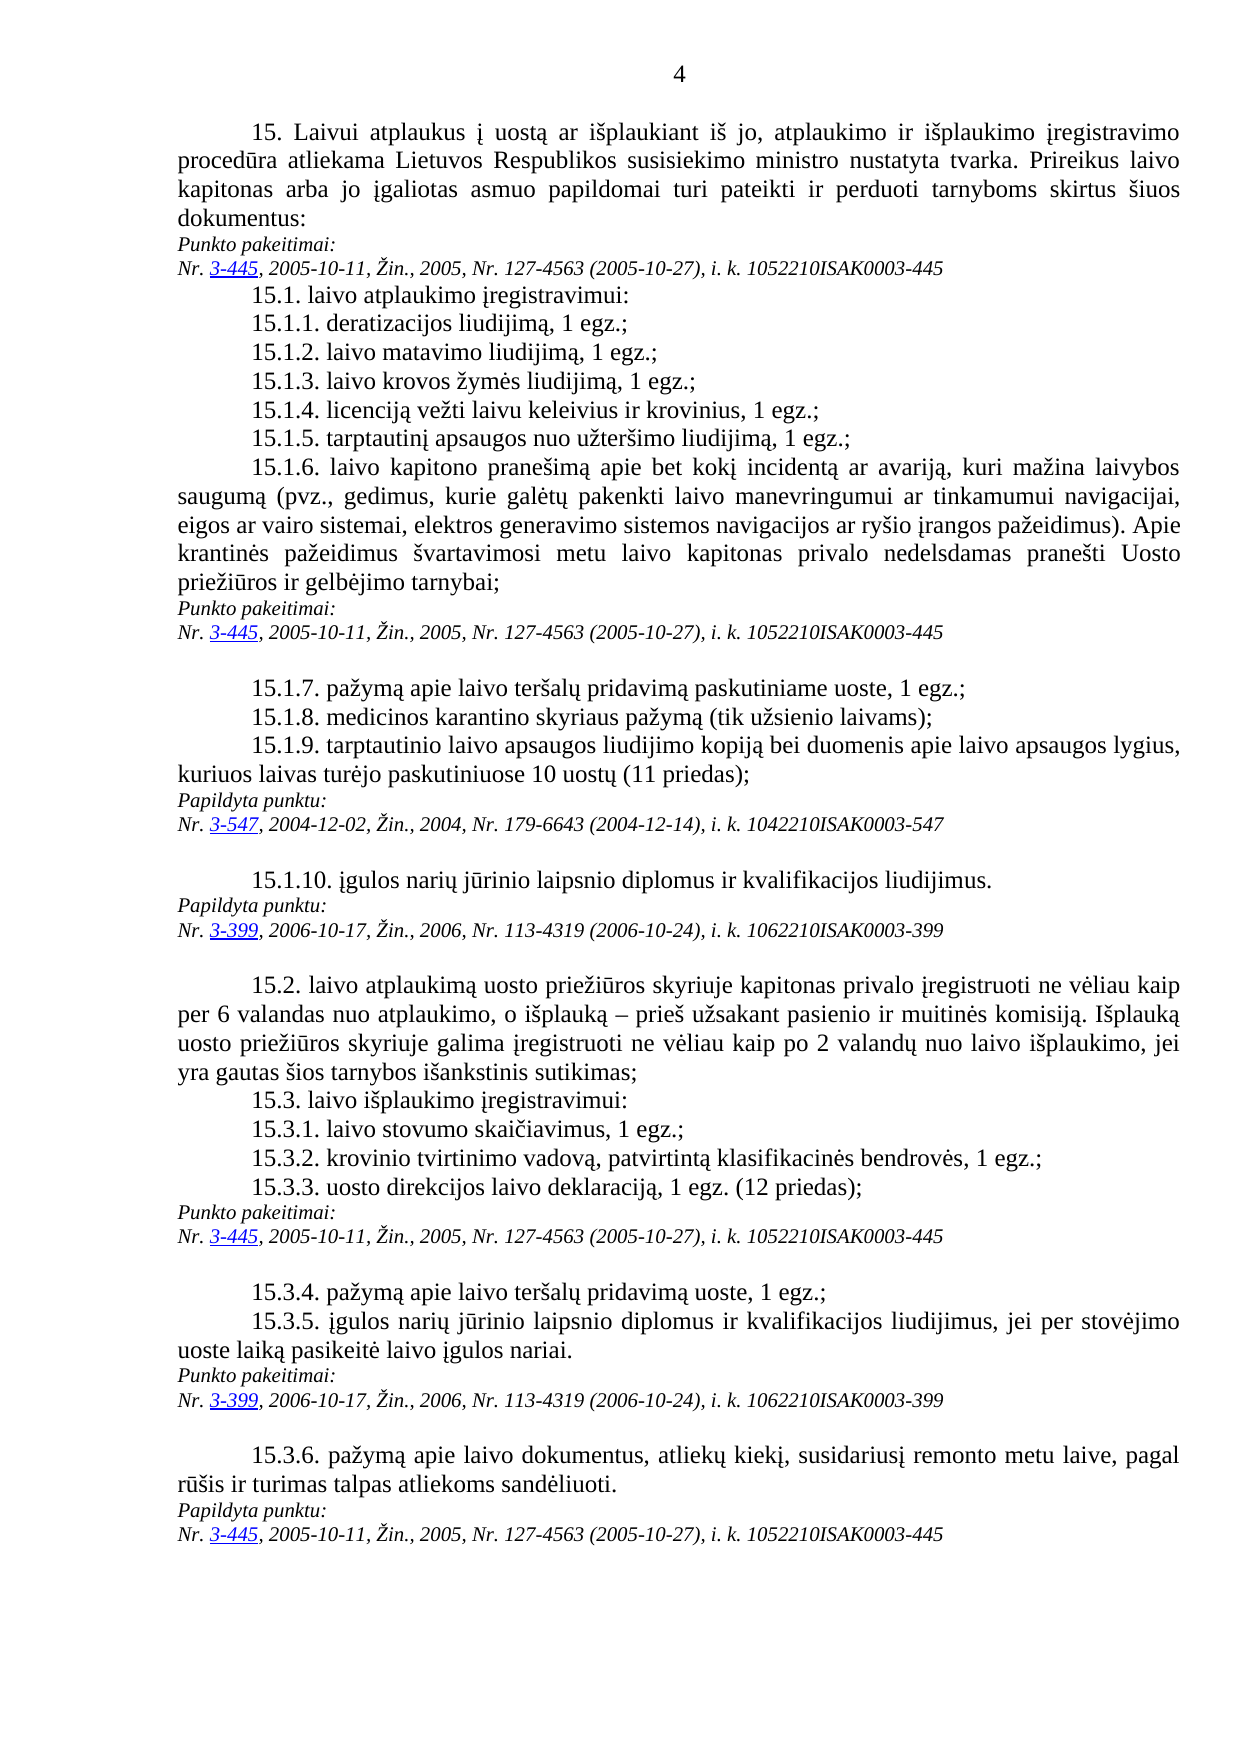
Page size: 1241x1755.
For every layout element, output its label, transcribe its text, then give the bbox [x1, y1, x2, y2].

text 15.1.5. tarptautinį apsaugos nuo užteršimo liudijimą, 1 egz.; [177, 423, 1181, 452]
text Nr. 3-399, 2006-10-17, Žin., 2006, Nr. 113-4319 (2006-10-24), i. k. 1062210ISAK0003-399 [177, 1387, 1181, 1412]
text Punkto pakeitimai: [177, 596, 1181, 620]
text 15.3. laivo išplaukimo įregistravimui: [177, 1085, 1181, 1114]
text Papildyta punktu: [177, 788, 1181, 812]
text Nr. 3-445, 2005-10-11, Žin., 2005, Nr. 127-4563 (2005-10-27), i. k. 1052210ISAK0003-445 [177, 1522, 1181, 1546]
text 15.1.9. tarptautinio laivo apsaugos liudijimo kopiją bei duomenis apie laivo apsaugos lygius, kuriuos laivas turėjo paskutiniuose 10 uostų (11 priedas); [177, 730, 1181, 788]
text 15.1.4. licenciją vežti laivu keleivius ir krovinius, 1 egz.; [177, 395, 1181, 423]
text Nr. 3-547, 2004-12-02, Žin., 2004, Nr. 179-6643 (2004-12-14), i. k. 1042210ISAK0003-547 [177, 812, 1181, 836]
text 15.3.4. pažymą apie laivo teršalų pridavimą uoste, 1 egz.; [177, 1277, 1181, 1306]
text 15.1.1. deratizacijos liudijimą, 1 egz.; [177, 308, 1181, 337]
text Punkto pakeitimai: [177, 1363, 1181, 1387]
text Nr. 3-445, 2005-10-11, Žin., 2005, Nr. 127-4563 (2005-10-27), i. k. 1052210ISAK0003-445 [177, 620, 1181, 644]
text 15.1.10. įgulos narių jūrinio laipsnio diplomus ir kvalifikacijos liudijimus. [177, 865, 1181, 893]
text Nr. 3-445, 2005-10-11, Žin., 2005, Nr. 127-4563 (2005-10-27), i. k. 1052210ISAK0003-445 [177, 1224, 1181, 1248]
text Punkto pakeitimai: [177, 232, 1181, 256]
text Papildyta punktu: [177, 1498, 1181, 1522]
text Papildyta punktu: [177, 893, 1181, 917]
text 15.1. laivo atplaukimo įregistravimui: [177, 280, 1181, 308]
text 15. Laivui atplaukus į uostą ar išplaukiant iš jo, atplaukimo ir išplaukimo įregistravimo procedūra atliekama Lietuvos Respublikos susisiekimo ministro nustatyta tvarka. Prireikus laivo kapitonas arba jo įgaliotas asmuo papildomai turi pateikti ir perduoti tarnyboms skirtus šiuos dokumentus: [177, 117, 1181, 232]
text 15.3.6. pažymą apie laivo dokumentus, atliekų kiekį, susidariusį remonto metu laive, pagal rūšis ir turimas talpas atliekoms sandėliuoti. [177, 1440, 1181, 1498]
text Nr. 3-445, 2005-10-11, Žin., 2005, Nr. 127-4563 (2005-10-27), i. k. 1052210ISAK0003-445 [177, 256, 1181, 280]
text 15.2. laivo atplaukimą uosto priežiūros skyriuje kapitonas privalo įregistruoti ne vėliau kaip per 6 valandas nuo atplaukimo, o išplauką – prieš užsakant pasienio ir muitinės komisiją. Išplauką uosto priežiūros skyriuje galima įregistruoti ne vėliau kaip po 2 valandų nuo laivo išplaukimo, jei yra gautas šios tarnybos išankstinis sutikimas; [177, 970, 1181, 1085]
text 15.1.6. laivo kapitono pranešimą apie bet kokį incidentą ar avariją, kuri mažina laivybos saugumą (pvz., gedimus, kurie galėtų pakenkti laivo manevringumui ar tinkamumui navigacijai, eigos ar vairo sistemai, elektros generavimo sistemos navigacijos ar ryšio įrangos pažeidimus). Apie krantinės pažeidimus švartavimosi metu laivo kapitonas privalo nedelsdamas pranešti Uosto priežiūros ir gelbėjimo tarnybai; [177, 452, 1181, 596]
text 15.1.8. medicinos karantino skyriaus pažymą (tik užsienio laivams); [177, 702, 1181, 730]
text 15.3.3. uosto direkcijos laivo deklaraciją, 1 egz. (12 priedas); [177, 1172, 1181, 1200]
text 15.1.3. laivo krovos žymės liudijimą, 1 egz.; [177, 366, 1181, 395]
text 15.1.7. pažymą apie laivo teršalų pridavimą paskutiniame uoste, 1 egz.; [177, 673, 1181, 702]
text 15.3.1. laivo stovumo skaičiavimus, 1 egz.; [177, 1114, 1181, 1143]
text Nr. 3-399, 2006-10-17, Žin., 2006, Nr. 113-4319 (2006-10-24), i. k. 1062210ISAK0003-399 [177, 917, 1181, 942]
text Punkto pakeitimai: [177, 1200, 1181, 1224]
text 15.3.5. įgulos narių jūrinio laipsnio diplomus ir kvalifikacijos liudijimus, jei per stovėjimo uoste laiką pasikeitė laivo įgulos nariai. [177, 1306, 1181, 1363]
text 15.1.2. laivo matavimo liudijimą, 1 egz.; [177, 337, 1181, 366]
text 15.3.2. krovinio tvirtinimo vadovą, patvirtintą klasifikacinės bendrovės, 1 egz.; [177, 1143, 1181, 1172]
